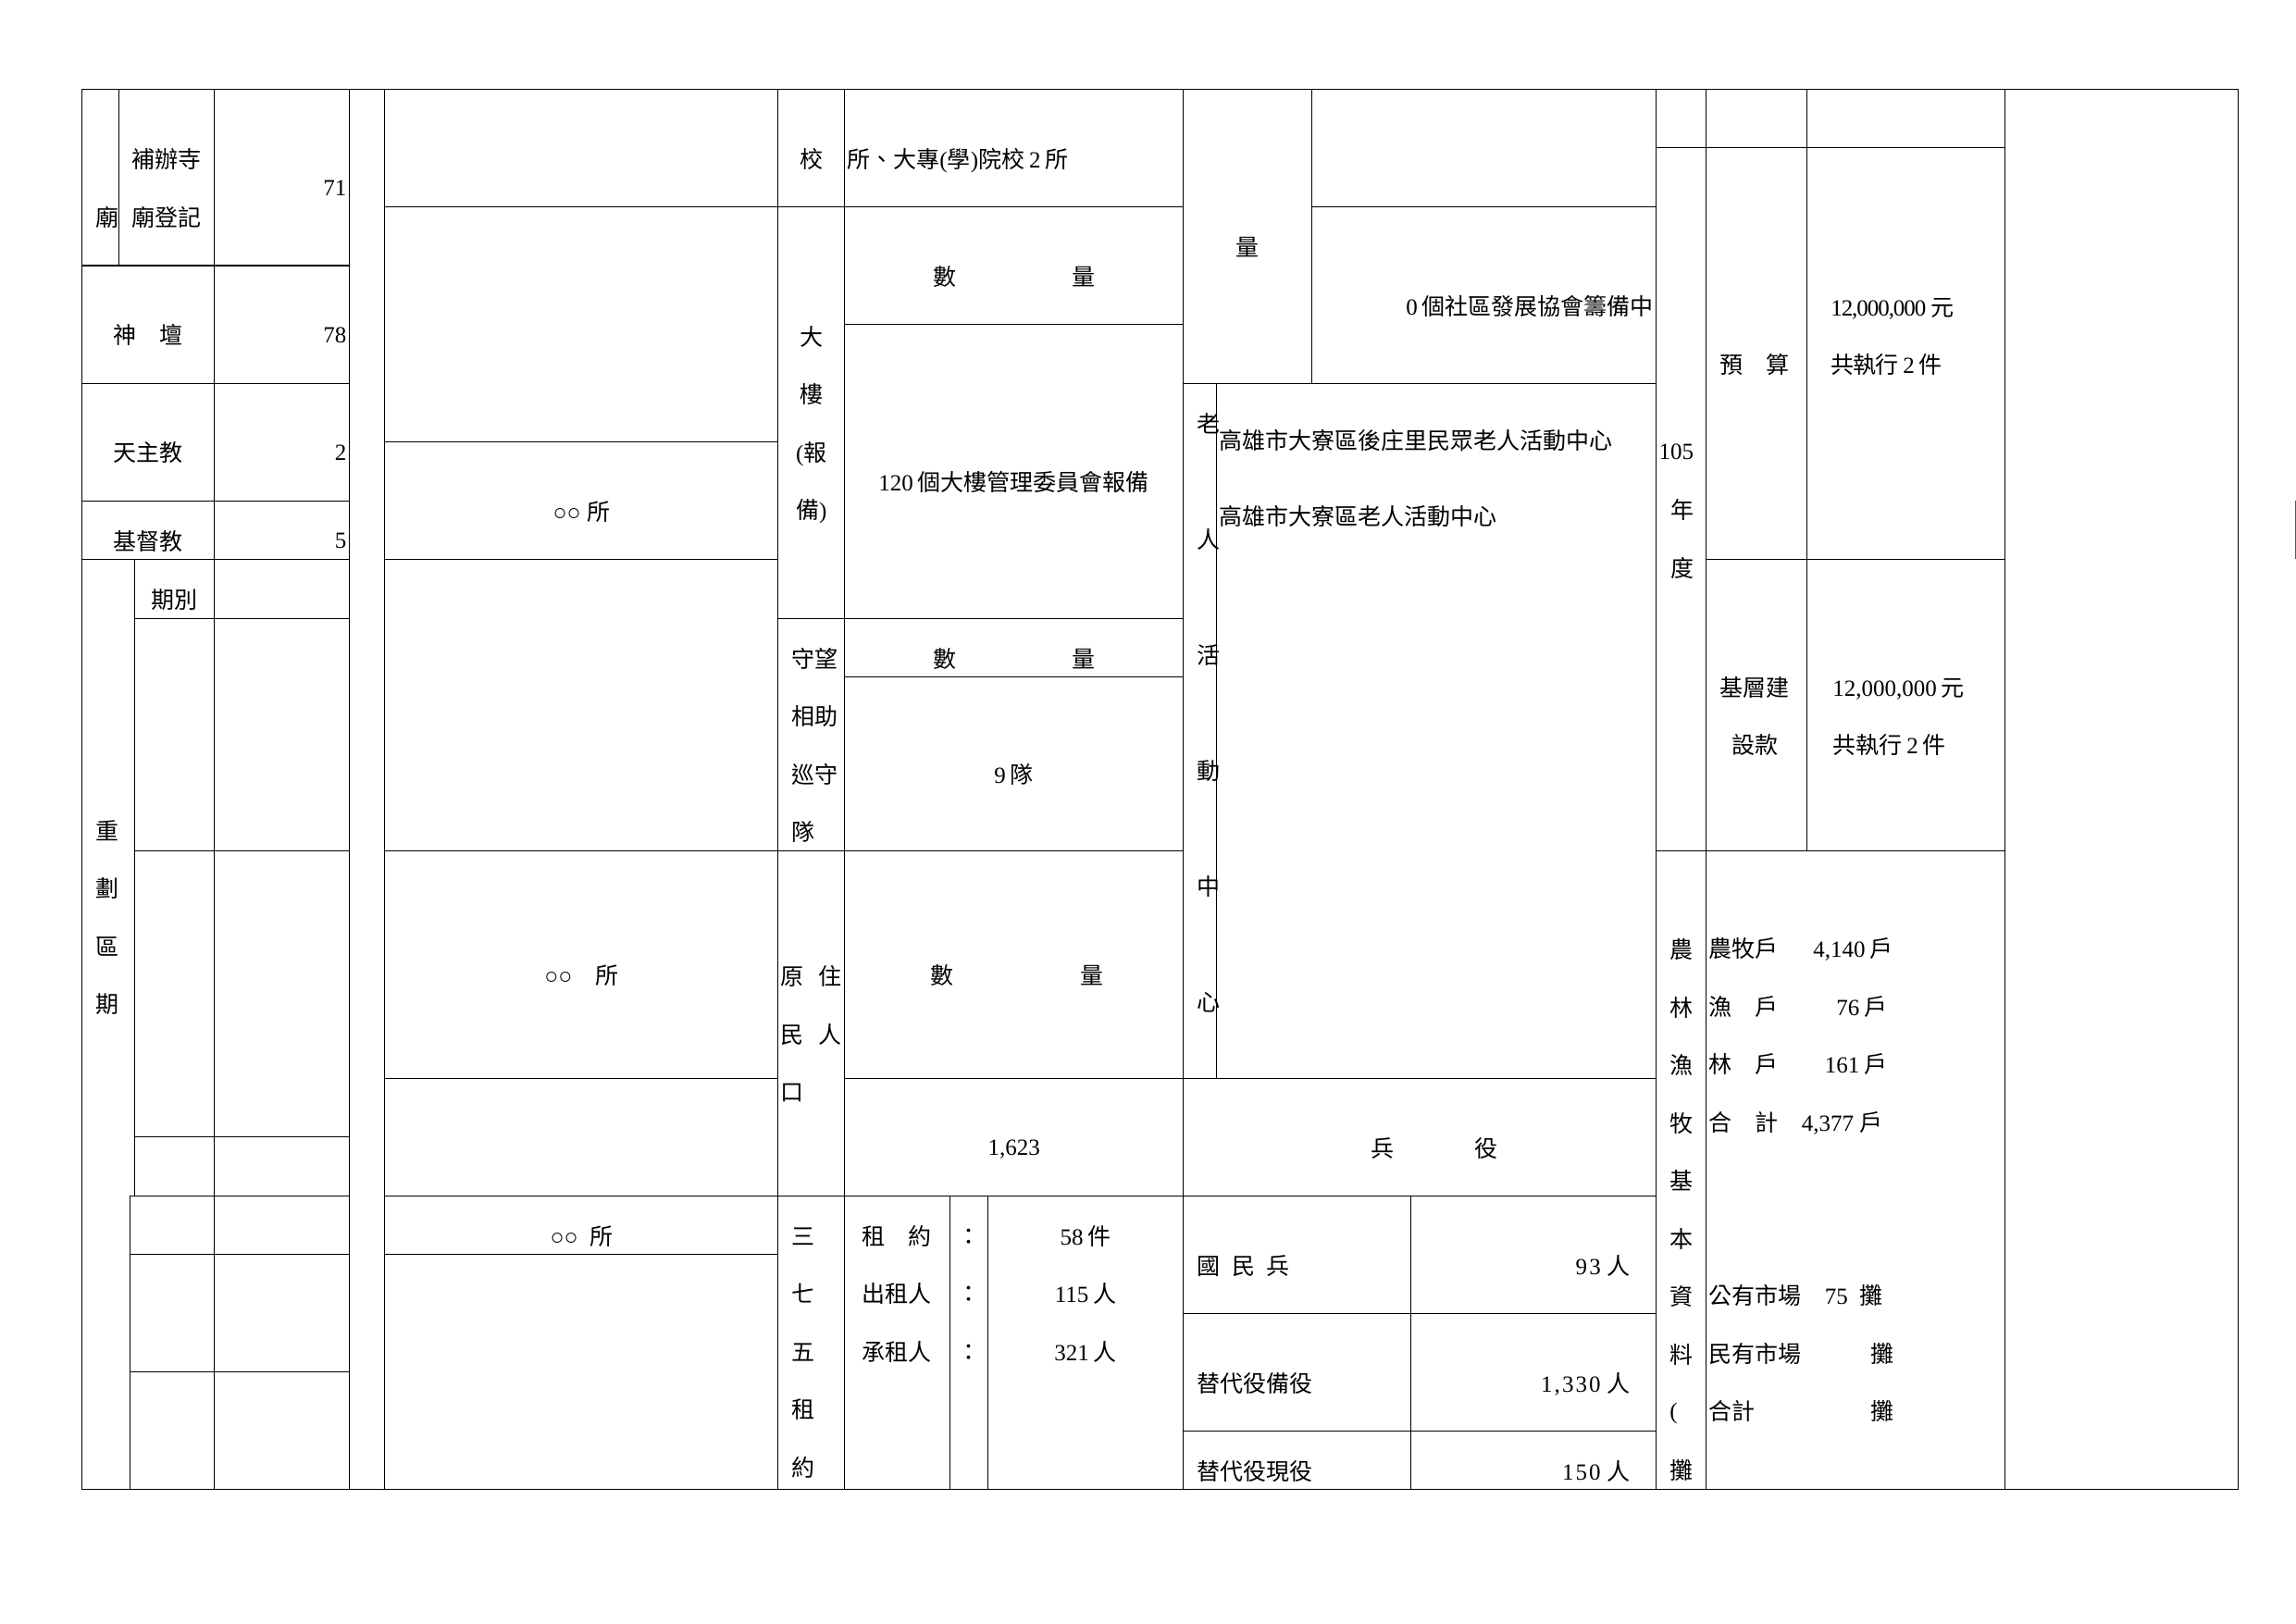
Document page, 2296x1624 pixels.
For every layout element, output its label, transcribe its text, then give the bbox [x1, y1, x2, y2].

table_cell 替代役備役 [1184, 1314, 1410, 1431]
table_cell [2239, 147, 2296, 206]
table_cell 1,623 [845, 1079, 1183, 1196]
table_cell 農林漁牧基本資料(攤販數) [1657, 851, 1706, 1489]
table_cell [130, 1372, 214, 1489]
table_cell [2239, 1254, 2296, 1313]
table_cell [385, 90, 777, 206]
table_cell [2239, 1371, 2296, 1431]
table_cell 天主教 [82, 384, 214, 501]
table_cell 量 [1184, 90, 1311, 382]
table_cell 12,000,000元 共執行2件 [1807, 560, 2004, 850]
table_cell [2239, 1136, 2296, 1196]
table_cell [1807, 90, 2004, 147]
table_cell [1706, 90, 1806, 147]
table_cell 重 劃 區 期 [82, 560, 134, 1196]
table_cell 大 樓 (報備) [778, 207, 844, 618]
table_cell [2239, 1313, 2296, 1371]
table_cell 9隊 [845, 677, 1183, 850]
table_cell 93人 [1411, 1196, 1656, 1313]
table_cell [385, 1255, 777, 1489]
table_cell [2239, 1078, 2296, 1136]
table_cell 71 [215, 90, 349, 265]
table_cell [1312, 90, 1656, 206]
table_cell ： ： ： [950, 1196, 987, 1489]
table_cell 12,000,000元 共執行2件 [1807, 148, 2004, 559]
table_cell 農牧戶 4,140戶 漁 戶 76戶 林 戶 161戶 合 計 4,377 戶 公有市場 75 攤 民有市場 攤 合計 攤 [1706, 851, 2004, 1489]
table_cell 所、大專(學)院校2所 [845, 90, 1183, 206]
table_cell [2005, 90, 2238, 1489]
table_cell [350, 90, 384, 1489]
table_cell 守望相助巡守隊 [778, 619, 844, 850]
table_cell 78 [215, 267, 349, 382]
table_cell [2239, 501, 2295, 559]
table_cell 老 人 活 動 中 心 [1184, 384, 1216, 1077]
table_cell [2239, 1196, 2296, 1254]
table_cell [2239, 850, 2296, 1077]
table_cell [2239, 383, 2296, 441]
table_cell [2239, 206, 2296, 265]
table_cell [2239, 618, 2296, 676]
table_cell 58件 115人 321人 [988, 1196, 1183, 1489]
table_cell [215, 1137, 349, 1196]
table_cell 補辦寺廟登記 [119, 90, 214, 265]
table_cell 105 年 度 [1657, 148, 1706, 850]
table_cell 120個大樓管理委員會報備 [845, 325, 1183, 618]
table_cell [82, 1196, 130, 1489]
table_cell [215, 560, 349, 618]
table_cell [215, 1255, 349, 1371]
table_cell [385, 560, 777, 850]
table_cell [2239, 89, 2296, 147]
table_cell [135, 619, 214, 850]
table_cell 高雄市大寮區後庄里民眾老人活動中心 高雄市大寮區老人活動中心 [1217, 384, 1656, 1077]
table_cell ○○ 所 [385, 1196, 777, 1254]
table_cell ○○ 所 [385, 851, 777, 1077]
table_cell 基層建設款 [1706, 560, 1806, 850]
table_cell [2239, 1431, 2296, 1489]
table_cell [2239, 441, 2296, 501]
table_cell 5 [215, 502, 349, 559]
table_cell [130, 1255, 214, 1371]
table_cell 150人 [1411, 1432, 1656, 1489]
table_cell [2239, 324, 2296, 382]
table_cell 期別 [135, 560, 214, 618]
table_cell [2239, 676, 2296, 850]
table_cell 基督教 [82, 502, 214, 559]
table_cell 預 算 [1706, 148, 1806, 559]
table_cell [215, 1196, 349, 1254]
table_cell [135, 1137, 214, 1196]
table_cell 校 [778, 90, 844, 206]
table_cell [385, 1079, 777, 1196]
table_cell 神 壇 [82, 267, 214, 382]
table_cell 廟 [82, 90, 118, 265]
table_cell 原住民人口 [778, 851, 844, 1196]
table_cell [2239, 265, 2296, 324]
table_cell 兵 役 [1184, 1079, 1656, 1196]
table_cell [2239, 559, 2296, 618]
table_cell 國 民 兵 [1184, 1196, 1410, 1313]
table_cell [215, 1372, 349, 1489]
table_cell [130, 1196, 214, 1254]
table_cell 2 [215, 384, 349, 501]
table_cell 三七五租約 [778, 1196, 844, 1489]
table_cell [1657, 90, 1706, 147]
table_cell [215, 851, 349, 1136]
table_cell [135, 851, 214, 1136]
table_cell 數 量 [845, 851, 1183, 1077]
table_cell [215, 619, 349, 850]
table_cell 租 約 出租人 承租人 [845, 1196, 949, 1489]
table_cell [385, 207, 777, 441]
table_cell 數 量 [845, 619, 1183, 676]
table_cell 0個社區發展協會籌備中 [1312, 207, 1656, 382]
table_cell 數 量 [845, 207, 1183, 324]
table_cell 替代役現役 [1184, 1432, 1410, 1489]
table_cell ○○ 所 [385, 442, 777, 559]
table_cell 1,330人 [1411, 1314, 1656, 1431]
